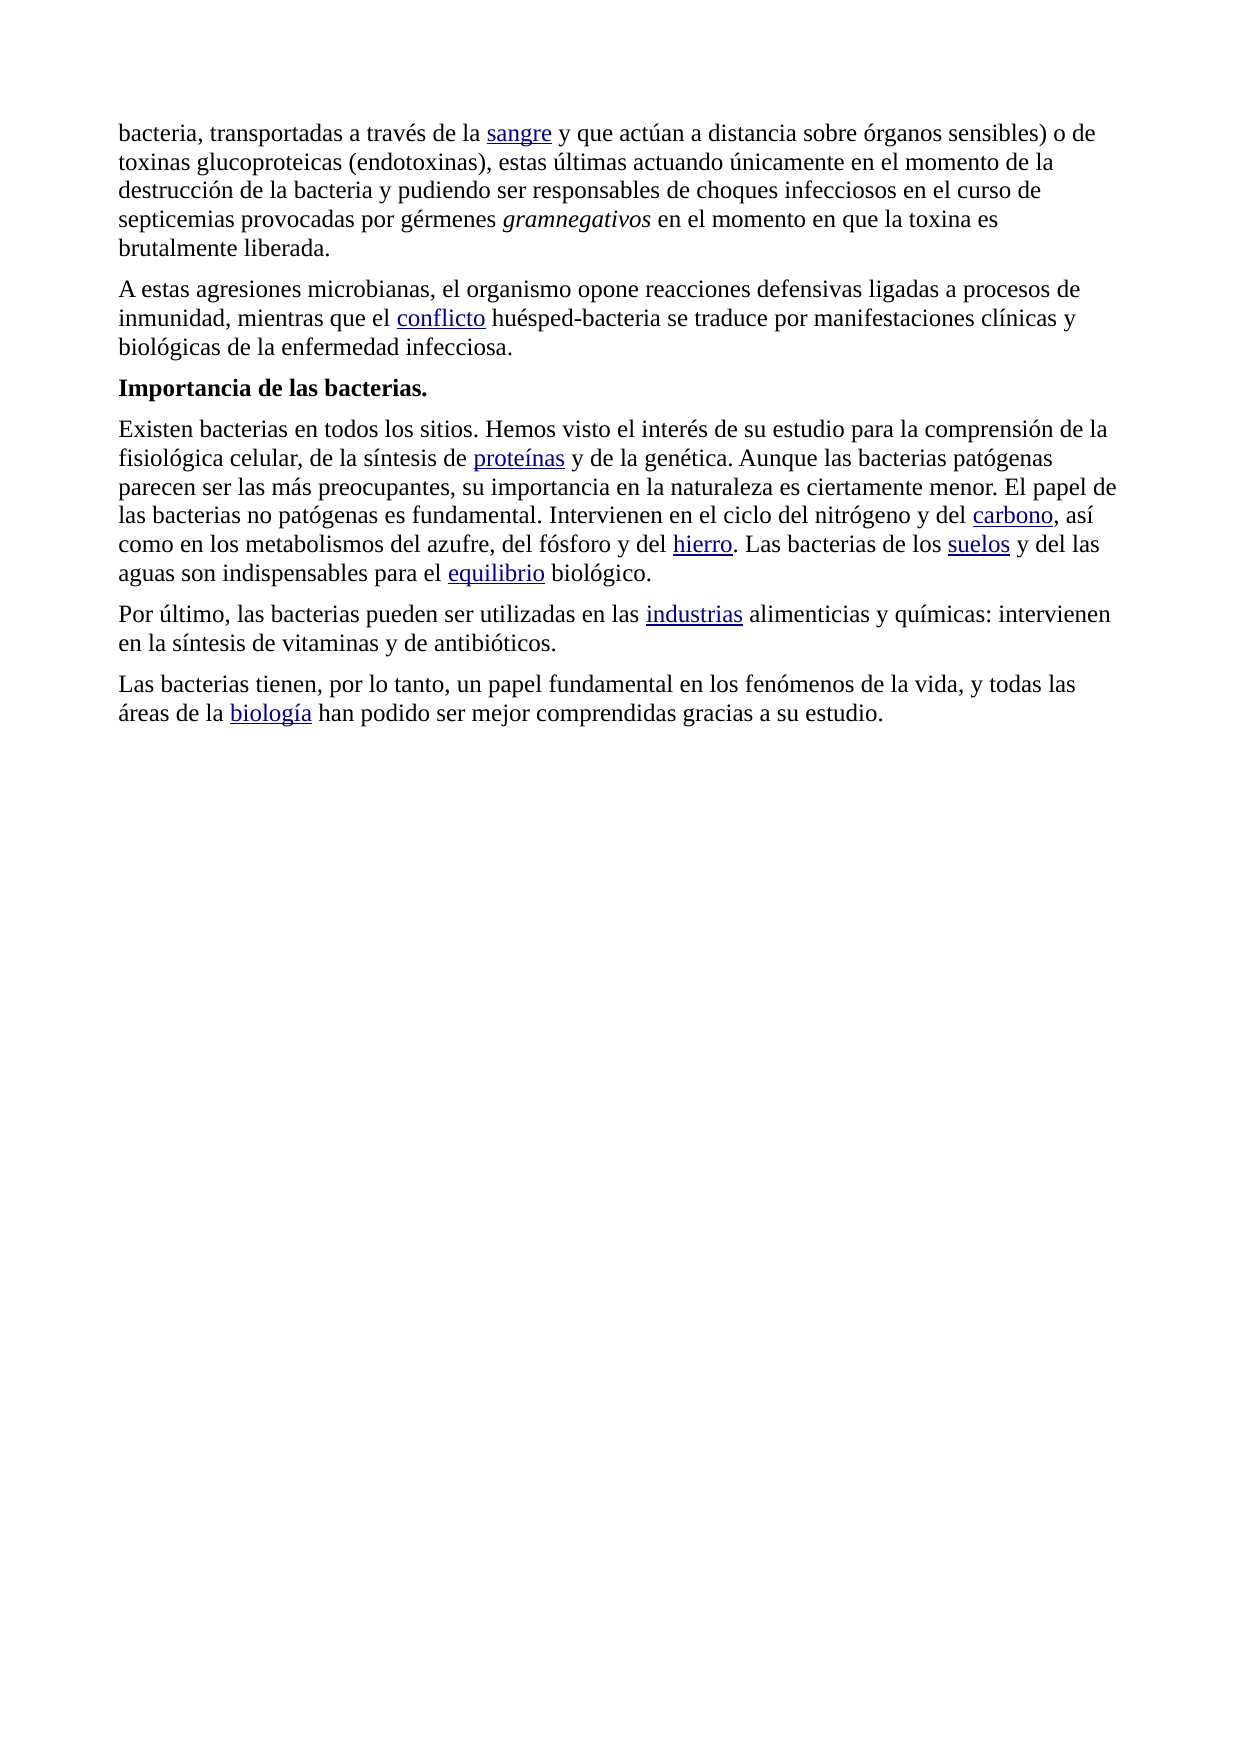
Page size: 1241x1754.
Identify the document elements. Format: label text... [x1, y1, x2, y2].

text Por último, las bacterias pueden ser utilizadas en las industrias alimenticias y químicas: intervienen en la síntesis de vitaminas y de antibióticos. [118, 599, 1122, 657]
text bacteria, transportadas a través de la sangre y que actúan a distancia sobre órganos sensibles) o de toxinas glucoproteicas (endotoxinas), estas últimas actuando únicamente en el momento de la destrucción de la bacteria y pudiendo ser responsables de choques infecciosos en el curso de septicemias provocadas por gérmenes gramnegativos en el momento en que la toxina es brutalmente liberada. [118, 118, 1122, 262]
text Importancia de las bacterias. [118, 373, 1122, 402]
text Existen bacterias en todos los sitios. Hemos visto el interés de su estudio para la comprensión de la fisiológica celular, de la síntesis de proteínas y de la genética. Aunque las bacterias patógenas parecen ser las más preocupantes, su importancia en la naturaleza es ciertamente menor. El papel de las bacterias no patógenas es fundamental. Intervienen en el ciclo del nitrógeno y del carbono, así como en los metabolismos del azufre, del fósforo y del hierro. Las bacterias de los suelos y del las aguas son indispensables para el equilibrio biológico. [118, 414, 1122, 587]
text A estas agresiones microbianas, el organismo opone reacciones defensivas ligadas a procesos de inmunidad, mientras que el conflicto huésped-bacteria se traduce por manifestaciones clínicas y biológicas de la enfermedad infecciosa. [118, 274, 1122, 361]
text Las bacterias tienen, por lo tanto, un papel fundamental en los fenómenos de la vida, y todas las áreas de la biología han podido ser mejor comprendidas gracias a su estudio. [118, 669, 1122, 727]
